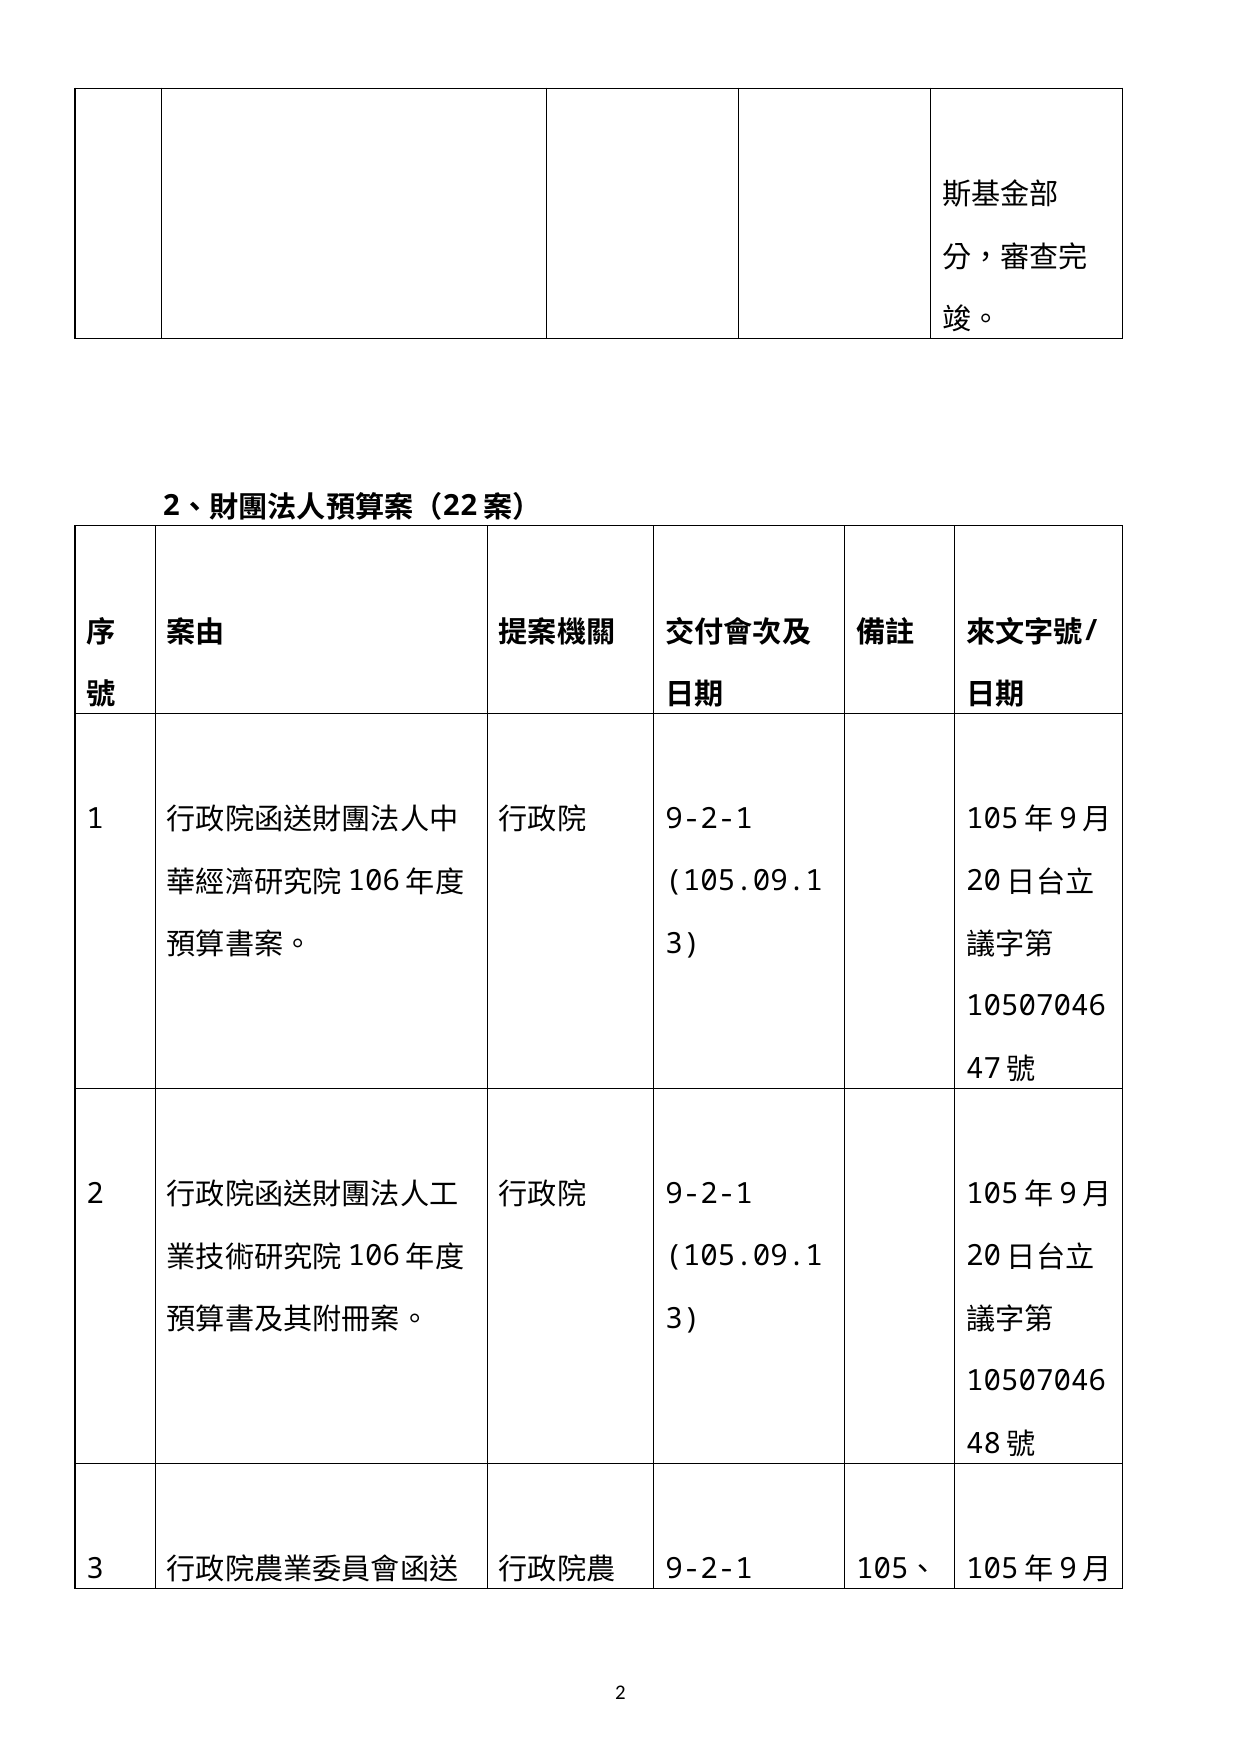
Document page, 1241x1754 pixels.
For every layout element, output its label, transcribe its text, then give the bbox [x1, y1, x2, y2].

table_cell 105年9月 [955, 1464, 1122, 1588]
table_cell 9-2-1 (105.09.13) [654, 714, 844, 1088]
table_cell 行政院農 [488, 1464, 653, 1588]
table_cell [76, 89, 161, 338]
table_cell [547, 89, 738, 338]
table_cell 行政院函送財團法人中華經濟研究院106年度預算書案。 [156, 714, 487, 1088]
table_cell 斯基金部分，審查完竣。 [931, 89, 1122, 338]
table_cell [739, 89, 930, 338]
table_cell 行政院函送財團法人工業技術研究院106年度預算書及其附冊案。 [156, 1089, 487, 1463]
table_header 來文字號/日期 [955, 526, 1122, 713]
table_cell [845, 1089, 954, 1463]
table_header 案由 [156, 526, 487, 713]
table_cell 3 [76, 1464, 155, 1588]
table_header 備註 [845, 526, 954, 713]
table_cell 9-2-1 (105.09.13) [654, 1089, 844, 1463]
table_cell 行政院 [488, 1089, 653, 1463]
table_cell 行政院農業委員會函送 [156, 1464, 487, 1588]
table_cell 105年9月20日台立議字第1050704647號 [955, 714, 1122, 1088]
table_header 提案機關 [488, 526, 653, 713]
table_header 序號 [76, 526, 155, 713]
table_cell 105、 [845, 1464, 954, 1588]
table_header 交付會次及日期 [654, 526, 844, 713]
table_cell [162, 89, 546, 338]
table_cell 1 [76, 714, 155, 1088]
table_cell [845, 714, 954, 1088]
table_cell 105年9月20日台立議字第1050704648號 [955, 1089, 1122, 1463]
table_cell 行政院 [488, 714, 653, 1088]
text 2、財團法人預算案（22案） [75, 463, 1165, 525]
table_cell 2 [76, 1089, 155, 1463]
table_cell 9-2-1 [654, 1464, 844, 1588]
